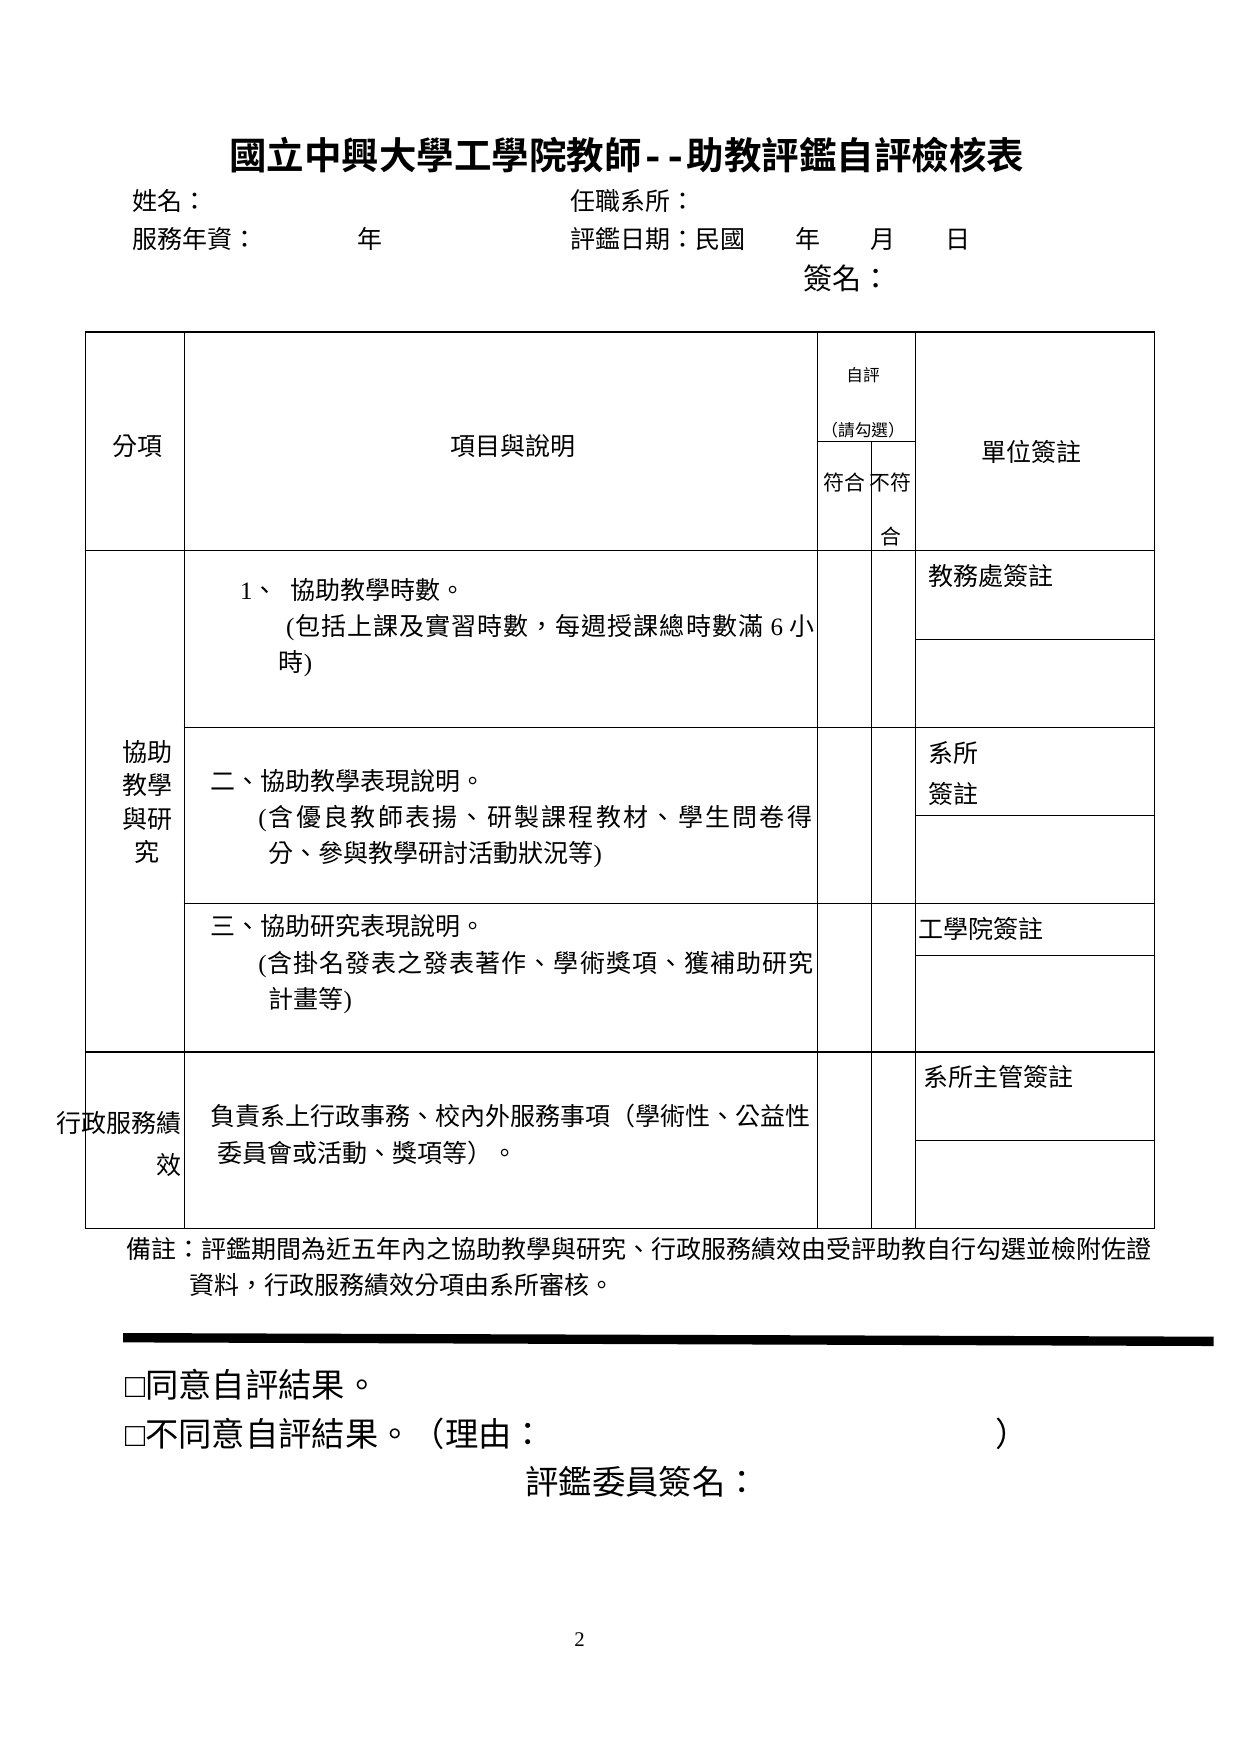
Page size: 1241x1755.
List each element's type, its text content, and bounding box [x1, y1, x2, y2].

table_cell 不符 合 [872, 442, 915, 550]
table_cell 負責系上行政事務、校內外服務事項（學術性、公益性委員會或活動、獎項等）。 [185, 1053, 817, 1228]
text 國立中興大學工學院教師--助教評鑑自評檢核表 [101, 126, 1152, 181]
table_cell [916, 816, 1154, 903]
table_cell [916, 956, 1154, 1051]
table_cell 符合 [818, 442, 871, 550]
table_cell 協助教學時數。 (包括上課及實習時數，每週授課總時數滿6小時) [185, 551, 817, 727]
table_cell [872, 728, 915, 903]
table_cell [872, 904, 915, 1051]
table_cell 行政服務績效 [86, 1053, 184, 1228]
table_cell 二、協助教學表現說明。 (含優良教師表揚、研製課程教材、學生問卷得分、參與教學研討活動狀況等) [185, 728, 817, 903]
table_cell [818, 904, 871, 1051]
text 姓名： 任職系所： [132, 181, 1152, 218]
table_cell [872, 551, 915, 727]
table_header 分項 [86, 333, 184, 550]
table_cell 三、協助研究表現說明。 (含掛名發表之發表著作、學術獎項、獲補助研究計畫等) [185, 904, 817, 1051]
table_cell [916, 640, 1154, 727]
table_cell 協助教學與研究 [86, 551, 184, 1051]
table_cell [818, 728, 871, 903]
table_cell 教務處簽註 [916, 551, 1154, 638]
table_cell 系所主管簽註 [916, 1053, 1154, 1140]
table_cell 工學院簽註 [916, 904, 1154, 955]
table_cell [818, 551, 871, 727]
text □同意自評結果。 [125, 1359, 1152, 1407]
text 備註：評鑑期間為近五年內之協助教學與研究、行政服務績效由受評助教自行勾選並檢附佐證資料，行政服務績效分項由系所審核。 [126, 1229, 1152, 1302]
table_header 自評 （請勾選） [818, 333, 915, 441]
table_header 單位簽註 [916, 333, 1154, 550]
text 服務年資： 年 評鑑日期：民國 年 月 日 [132, 218, 1152, 256]
table_cell [818, 1053, 871, 1228]
table_header 項目與說明 [185, 333, 817, 550]
text 簽名： [132, 256, 1152, 298]
table_cell 系所 簽註 [916, 728, 1154, 815]
table_cell [916, 1141, 1154, 1228]
text □不同意自評結果。（理由： ） [125, 1407, 1152, 1456]
table_cell [872, 1053, 915, 1228]
text 評鑑委員簽名： [132, 1456, 1152, 1504]
